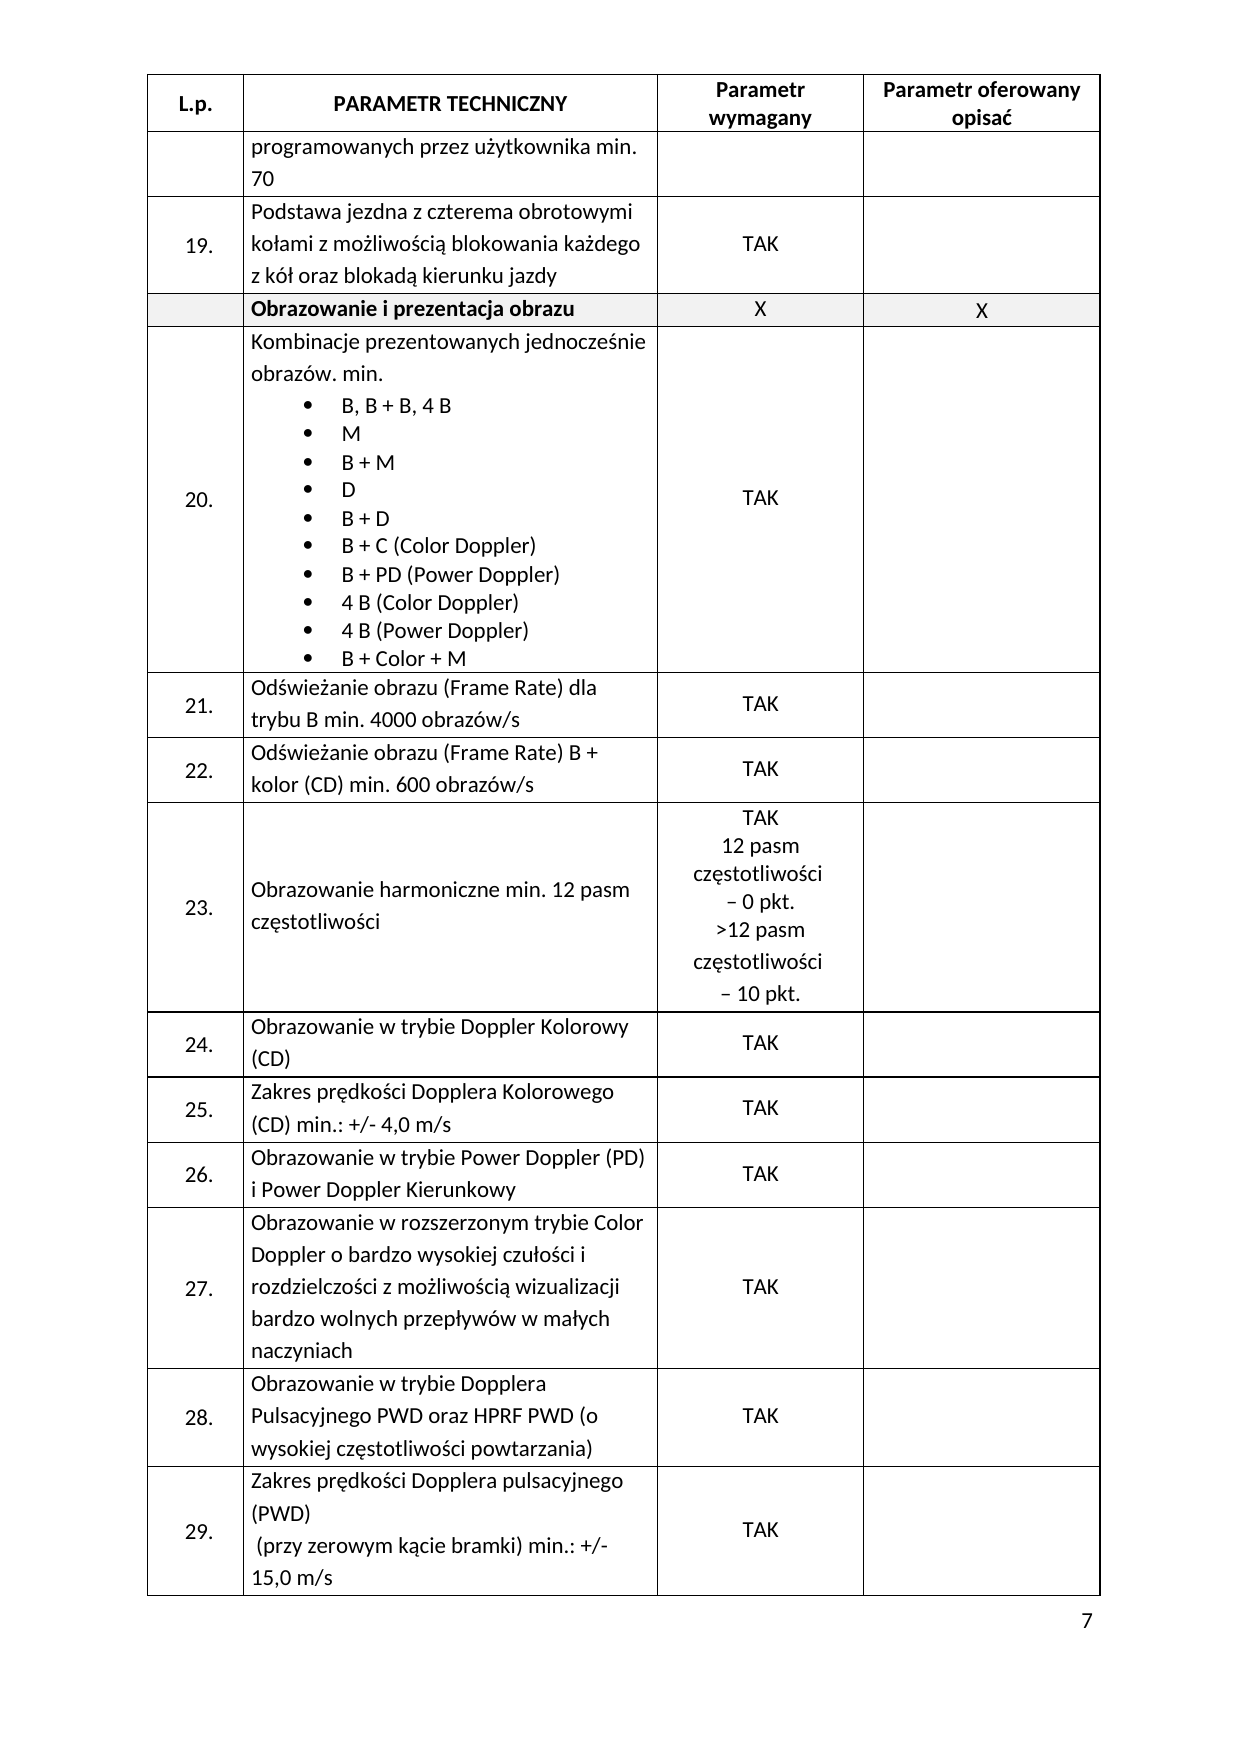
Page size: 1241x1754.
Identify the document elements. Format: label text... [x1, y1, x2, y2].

table_cell [864, 132, 1099, 196]
table_cell TAK 12 pasm częstotliwości – 0 pkt. >12 pasm częstotliwości – 10 pkt. [658, 803, 863, 1011]
table_cell TAK [658, 1143, 863, 1207]
table_cell TAK [658, 1078, 863, 1142]
table_cell [864, 327, 1099, 672]
table_cell TAK [658, 738, 863, 802]
table_cell [148, 1078, 243, 1142]
table_cell [148, 197, 243, 293]
table_cell TAK [658, 1369, 863, 1466]
table_cell TAK [658, 1013, 863, 1076]
table_cell [864, 1013, 1099, 1076]
table_cell programowanych przez użytkownika min. 70 [244, 132, 657, 196]
table_cell TAK [658, 197, 863, 293]
table_cell Zakres prędkości Dopplera pulsacyjnego (PWD) (przy zerowym kącie bramki) min.: +/- 15,0 m/s [244, 1467, 657, 1595]
table_cell Obrazowanie w trybie Power Doppler (PD) i Power Doppler Kierunkowy [244, 1143, 657, 1207]
table_cell [148, 132, 243, 196]
table_cell Obrazowanie w rozszerzonym trybie Color Doppler o bardzo wysokiej czułości i rozdzielczości z możliwością wizualizacji bardzo wolnych przepływów w małych naczyniach [244, 1208, 657, 1368]
table_cell [658, 132, 863, 196]
table_cell TAK [658, 1208, 863, 1368]
table_cell [148, 673, 243, 737]
table_header PARAMETR TECHNICZNY [244, 75, 657, 131]
table_cell [148, 1143, 243, 1207]
table_cell X [864, 294, 1099, 326]
table_cell [148, 327, 243, 672]
table_header Parametr oferowany opisać [864, 75, 1099, 131]
table_cell Odświeżanie obrazu (Frame Rate) B + kolor (CD) min. 600 obrazów/s [244, 738, 657, 802]
table_cell [148, 294, 243, 326]
table_cell Obrazowanie i prezentacja obrazu [244, 294, 657, 326]
table_cell Obrazowanie harmoniczne min. 12 pasm częstotliwości [244, 803, 657, 1011]
table_header L.p. [148, 75, 243, 131]
table_cell TAK [658, 673, 863, 737]
table_cell Obrazowanie w trybie Doppler Kolorowy (CD) [244, 1013, 657, 1076]
table_cell [864, 738, 1099, 802]
table_cell [864, 1208, 1099, 1368]
table_cell [864, 1467, 1099, 1595]
table_cell TAK [658, 327, 863, 672]
table_cell [864, 1143, 1099, 1207]
table_cell Kombinacje prezentowanych jednocześnie obrazów. min. B, B + B, 4 B M B + M D B + D B + C (Color Doppler) B + PD (Power Doppler) 4 B (Color Doppler) 4 B (Power Doppler) B + Color + M [244, 327, 657, 672]
table_cell [148, 1013, 243, 1076]
table_cell TAK [658, 1467, 863, 1595]
table_cell [864, 673, 1099, 737]
table_header Parametr wymagany [658, 75, 863, 131]
table_cell Obrazowanie w trybie Dopplera Pulsacyjnego PWD oraz HPRF PWD (o wysokiej częstotliwości powtarzania) [244, 1369, 657, 1466]
table_cell [148, 1467, 243, 1595]
table_cell [864, 197, 1099, 293]
table_cell Odświeżanie obrazu (Frame Rate) dla trybu B min. 4000 obrazów/s [244, 673, 657, 737]
table_cell [148, 803, 243, 1011]
table_cell [864, 1369, 1099, 1466]
table_cell X [658, 294, 863, 326]
table_cell [148, 738, 243, 802]
table_cell [864, 803, 1099, 1011]
table_cell [864, 1078, 1099, 1142]
table_cell Zakres prędkości Dopplera Kolorowego (CD) min.: +/- 4,0 m/s [244, 1078, 657, 1142]
table_cell [148, 1369, 243, 1466]
table_cell Podstawa jezdna z czterema obrotowymi kołami z możliwością blokowania każdego z kół oraz blokadą kierunku jazdy [244, 197, 657, 293]
table_cell [148, 1208, 243, 1368]
